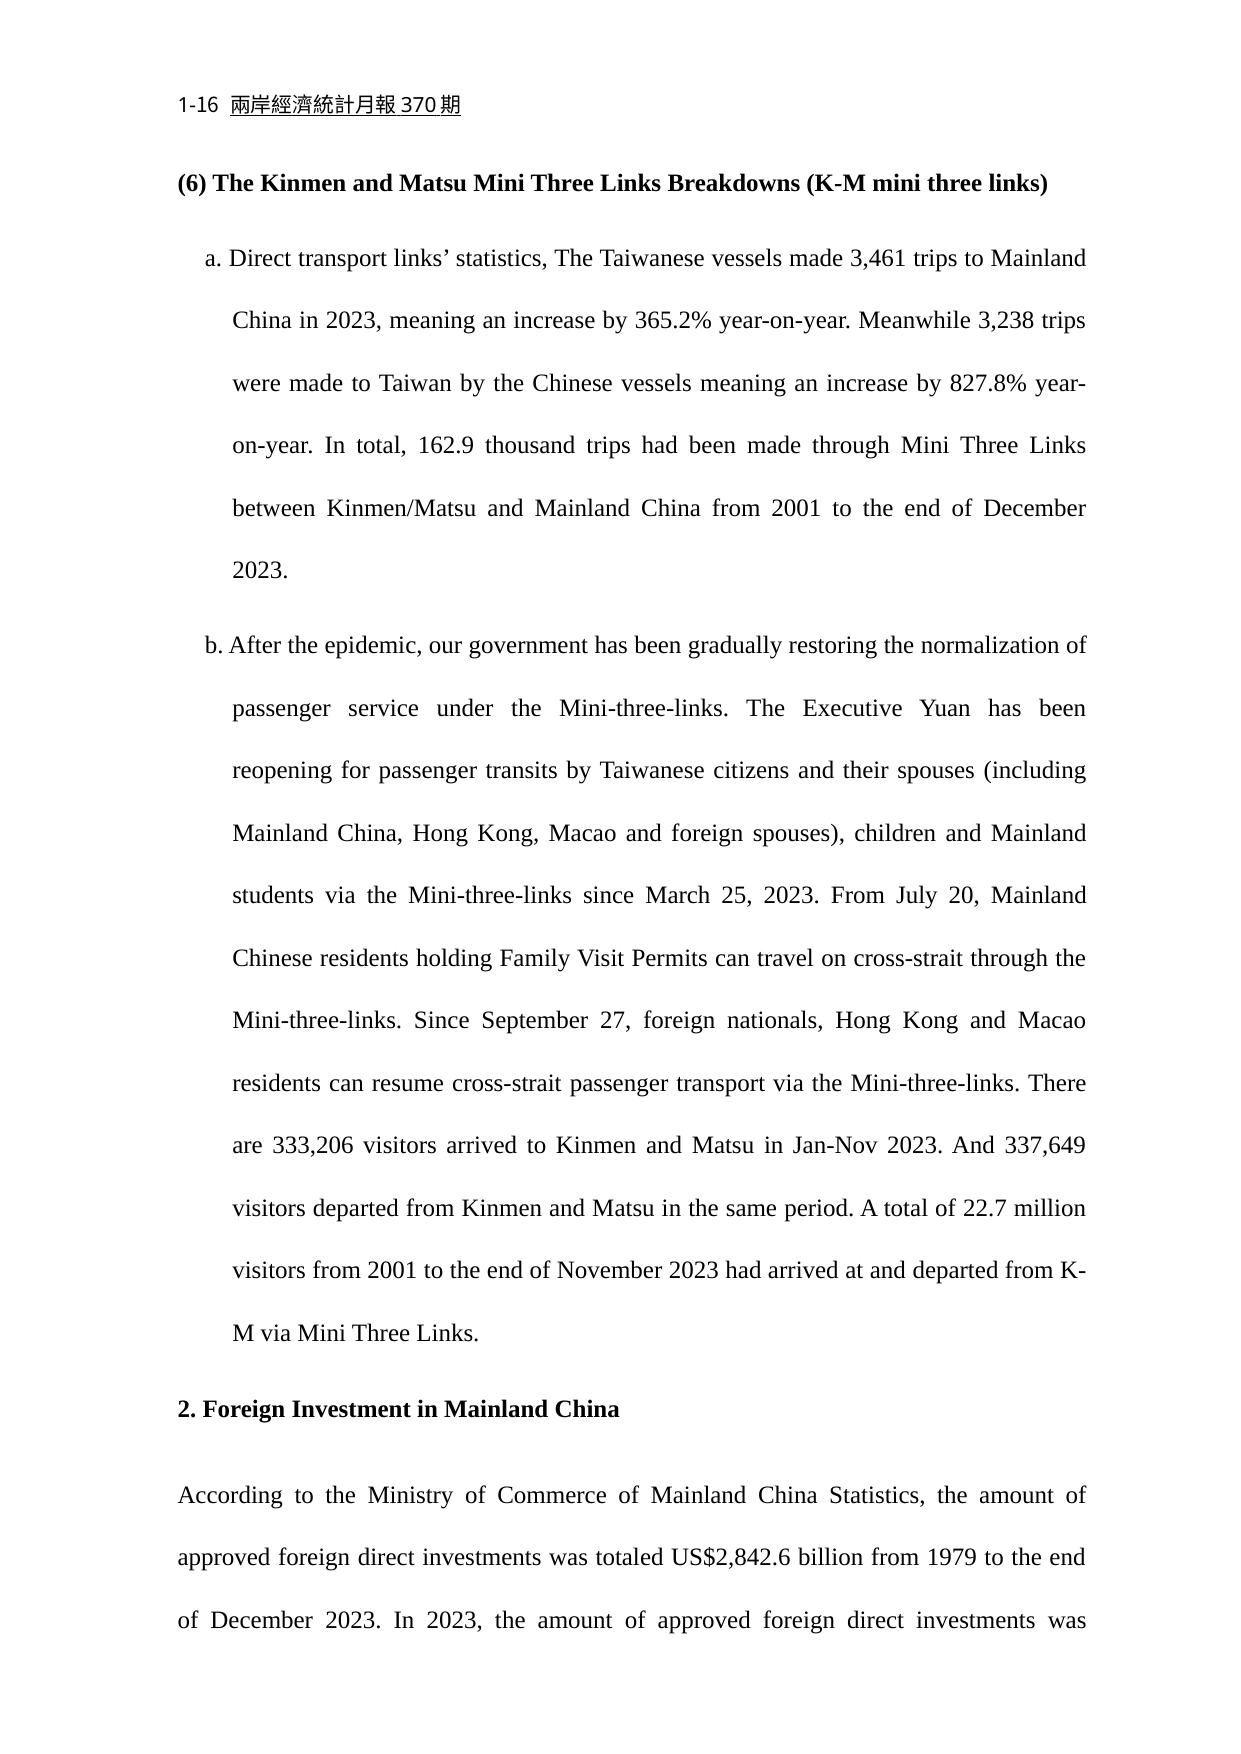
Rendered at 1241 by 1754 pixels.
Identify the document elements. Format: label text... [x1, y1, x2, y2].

text a. Direct transport links’ statistics, The Taiwanese vessels made 3,461 trips to Mainland China in 2023, meaning an increase by 365.2% year-on-year. Meanwhile 3,238 trips were made to Taiwan by the Chinese vessels meaning an increase by 827.8% year-on-year. In total, 162.9 thousand trips had been made through Mini Three Links between Kinmen/Matsu and Mainland China from 2001 to the end of December 2023. [204, 216, 1087, 591]
text b. After the epidemic, our government has been gradually restoring the normalization of passenger service under the Mini-three-links. The Executive Yuan has been reopening for passenger transits by Taiwanese citizens and their spouses (including Mainland China, Hong Kong, Macao and foreign spouses), children and Mainland students via the Mini-three-links since March 25, 2023. From July 20, Mainland Chinese residents holding Family Visit Permits can travel on cross-strait through the Mini-three-links. Since September 27, foreign nationals, Hong Kong and Macao residents can resume cross-strait passenger transport via the Mini-three-links. There are 333,206 visitors arrived to Kinmen and Matsu in Jan-Nov 2023. And 337,649 visitors departed from Kinmen and Matsu in the same period. A total of 22.7 million visitors from 2001 to the end of November 2023 had arrived at and departed from K-M via Mini Three Links. [204, 603, 1087, 1353]
text According to the Ministry of Commerce of Mainland China Statistics, the amount of approved foreign direct investments was totaled US$2,842.6 billion from 1979 to the end of December 2023. In 2023, the amount of approved foreign direct investments was [177, 1452, 1087, 1640]
text (6) The Kinmen and Matsu Mini Three Links Breakdowns (K-M mini three links) [177, 141, 1087, 203]
text 2. Foreign Investment in Mainland China [177, 1377, 1087, 1427]
